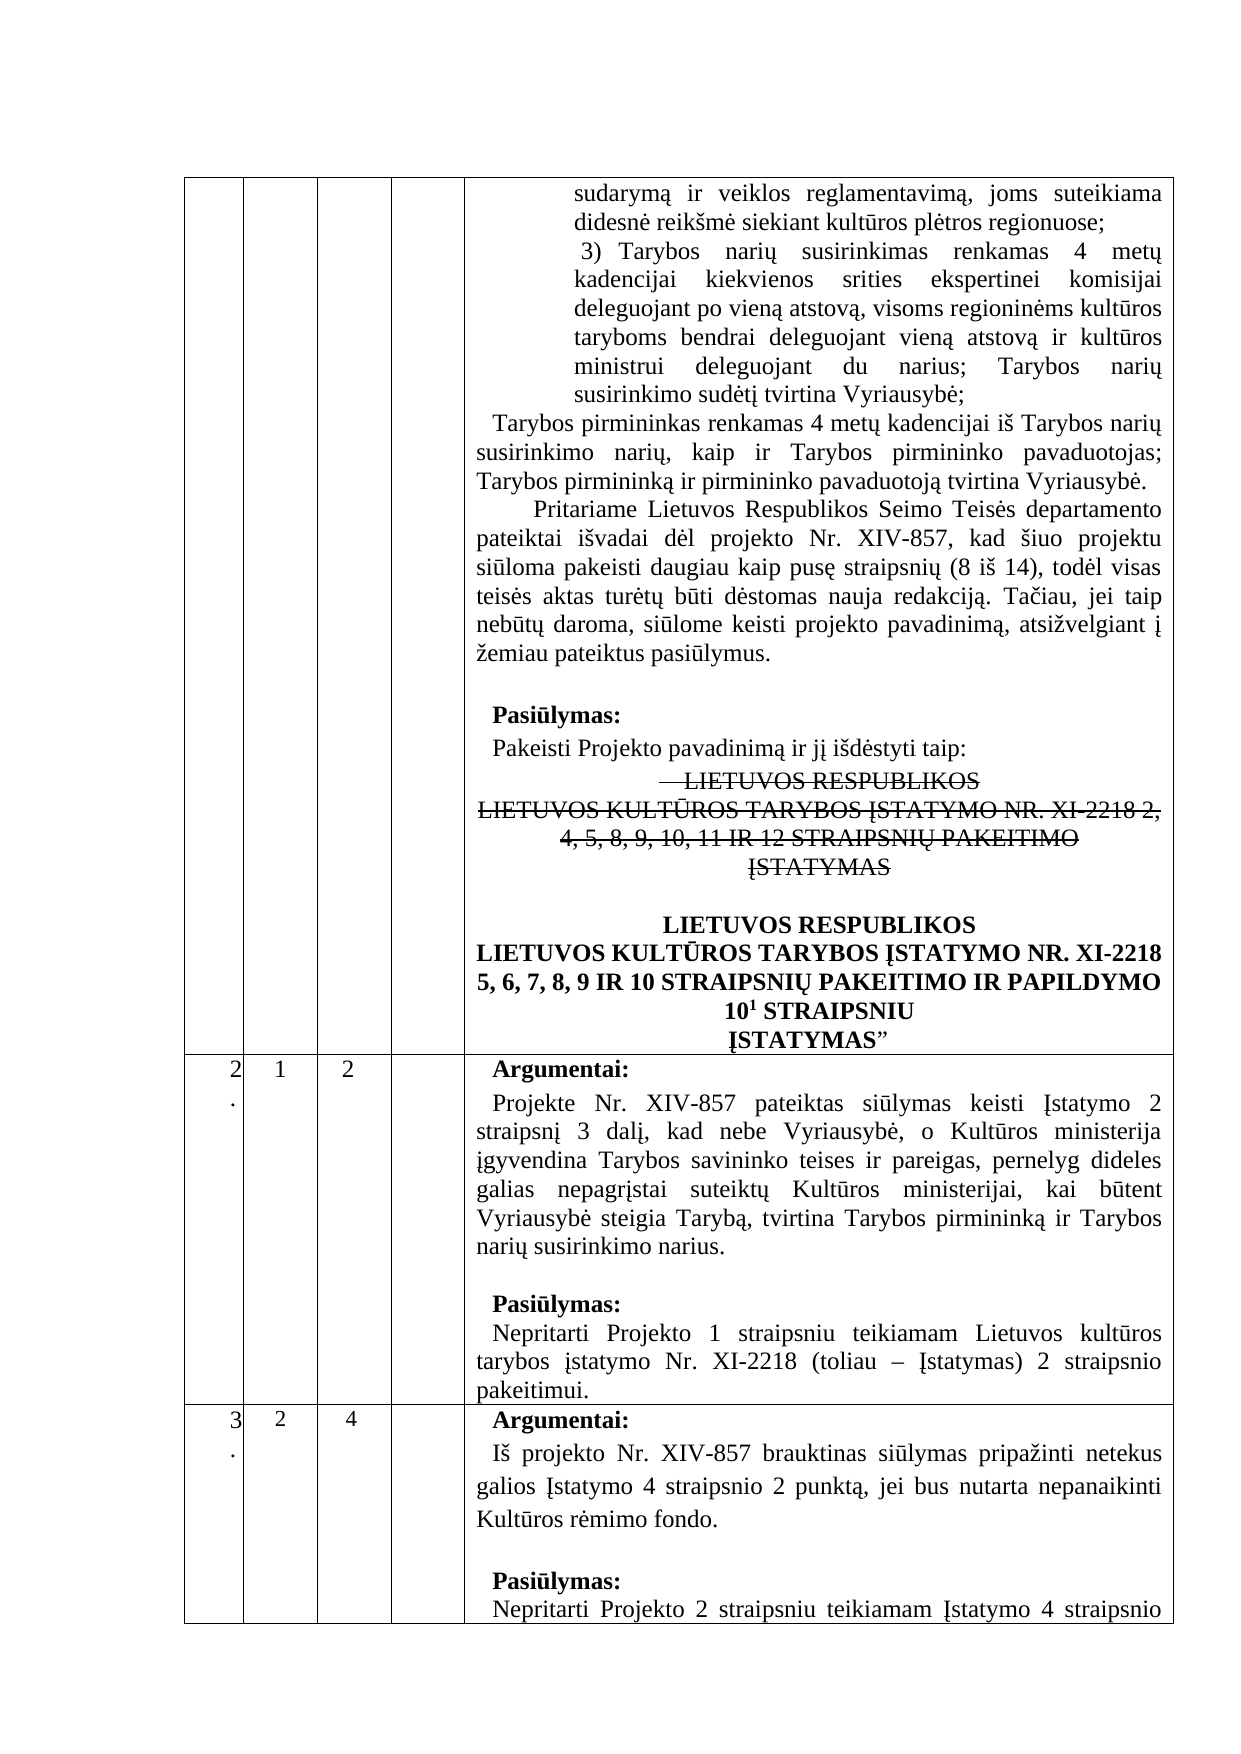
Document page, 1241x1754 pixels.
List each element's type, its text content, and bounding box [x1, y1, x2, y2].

table_cell sudarymą ir veiklos reglamentavimą, joms suteikiama didesnė reikšmė siekiant kultūros plėtros regionuose; Tarybos narių susirinkimas renkamas 4 metų kadencijai kiekvienos srities ekspertinei komisijai deleguojant po vieną atstovą, visoms regioninėms kultūros taryboms bendrai deleguojant vieną atstovą ir kultūros ministrui deleguojant du narius; Tarybos narių susirinkimo sudėtį tvirtina Vyriausybė; Tarybos pirmininkas renkamas 4 metų kadencijai iš Tarybos narių susirinkimo narių, kaip ir Tarybos pirmininko pavaduotojas; Tarybos pirmininką ir pirmininko pavaduotoją tvirtina Vyriausybė. Pritariame Lietuvos Respublikos Seimo Teisės departamento pateiktai išvadai dėl projekto Nr. XIV-857, kad šiuo projektu siūloma pakeisti daugiau kaip pusę straipsnių (8 iš 14), todėl visas teisės aktas turėtų būti dėstomas nauja redakciją. Tačiau, jei taip nebūtų daroma, siūlome keisti projekto pavadinimą, atsižvelgiant į žemiau pateiktus pasiūlymus. Pasiūlymas: Pakeisti Projekto pavadinimą ir jį išdėstyti taip: LIETUVOS RESPUBLIKOS LIETUVOS KULTŪROS TARYBOS ĮSTATYMO NR. XI-2218 2, 4, 5, 8, 9, 10, 11 IR 12 STRAIPSNIŲ PAKEITIMO ĮSTATYMAS LIETUVOS RESPUBLIKOS LIETUVOS KULTŪROS TARYBOS ĮSTATYMO NR. XI-2218 5, 6, 7, 8, 9 IR 10 STRAIPSNIŲ PAKEITIMO IR PAPILDYMO 101 STRAIPSNIU ĮSTATYMAS” [465, 178, 1173, 1053]
table_cell [318, 178, 391, 1053]
table_cell [392, 1055, 464, 1404]
table_cell [392, 1405, 464, 1623]
table_cell [185, 178, 243, 1053]
table_cell Argumentai: Projekte Nr. XIV-857 pateiktas siūlymas keisti Įstatymo 2 straipsnį 3 dalį, kad nebe Vyriausybė, o Kultūros ministerija įgyvendina Tarybos savininko teises ir pareigas, pernelyg dideles galias nepagrįstai suteiktų Kultūros ministerijai, kai būtent Vyriausybė steigia Tarybą, tvirtina Tarybos pirmininką ir Tarybos narių susirinkimo narius. Pasiūlymas: Nepritarti Projekto 1 straipsniu teikiamam Lietuvos kultūros tarybos įstatymo Nr. XI-2218 (toliau – Įstatymas) 2 straipsnio pakeitimui. [465, 1055, 1173, 1404]
table_cell 2 [244, 1405, 317, 1623]
table_cell 4 [318, 1405, 391, 1623]
table_cell [392, 178, 464, 1053]
table_cell [185, 1405, 243, 1623]
table_cell 2 [318, 1055, 391, 1404]
table_cell 1 [244, 1055, 317, 1404]
table_cell [244, 178, 317, 1053]
table_cell Argumentai: Iš projekto Nr. XIV-857 brauktinas siūlymas pripažinti netekus galios Įstatymo 4 straipsnio 2 punktą, jei bus nutarta nepanaikinti Kultūros rėmimo fondo. Pasiūlymas: Nepritarti Projekto 2 straipsniu teikiamam Įstatymo 4 straipsnio [465, 1405, 1173, 1623]
table_cell [185, 1055, 243, 1404]
